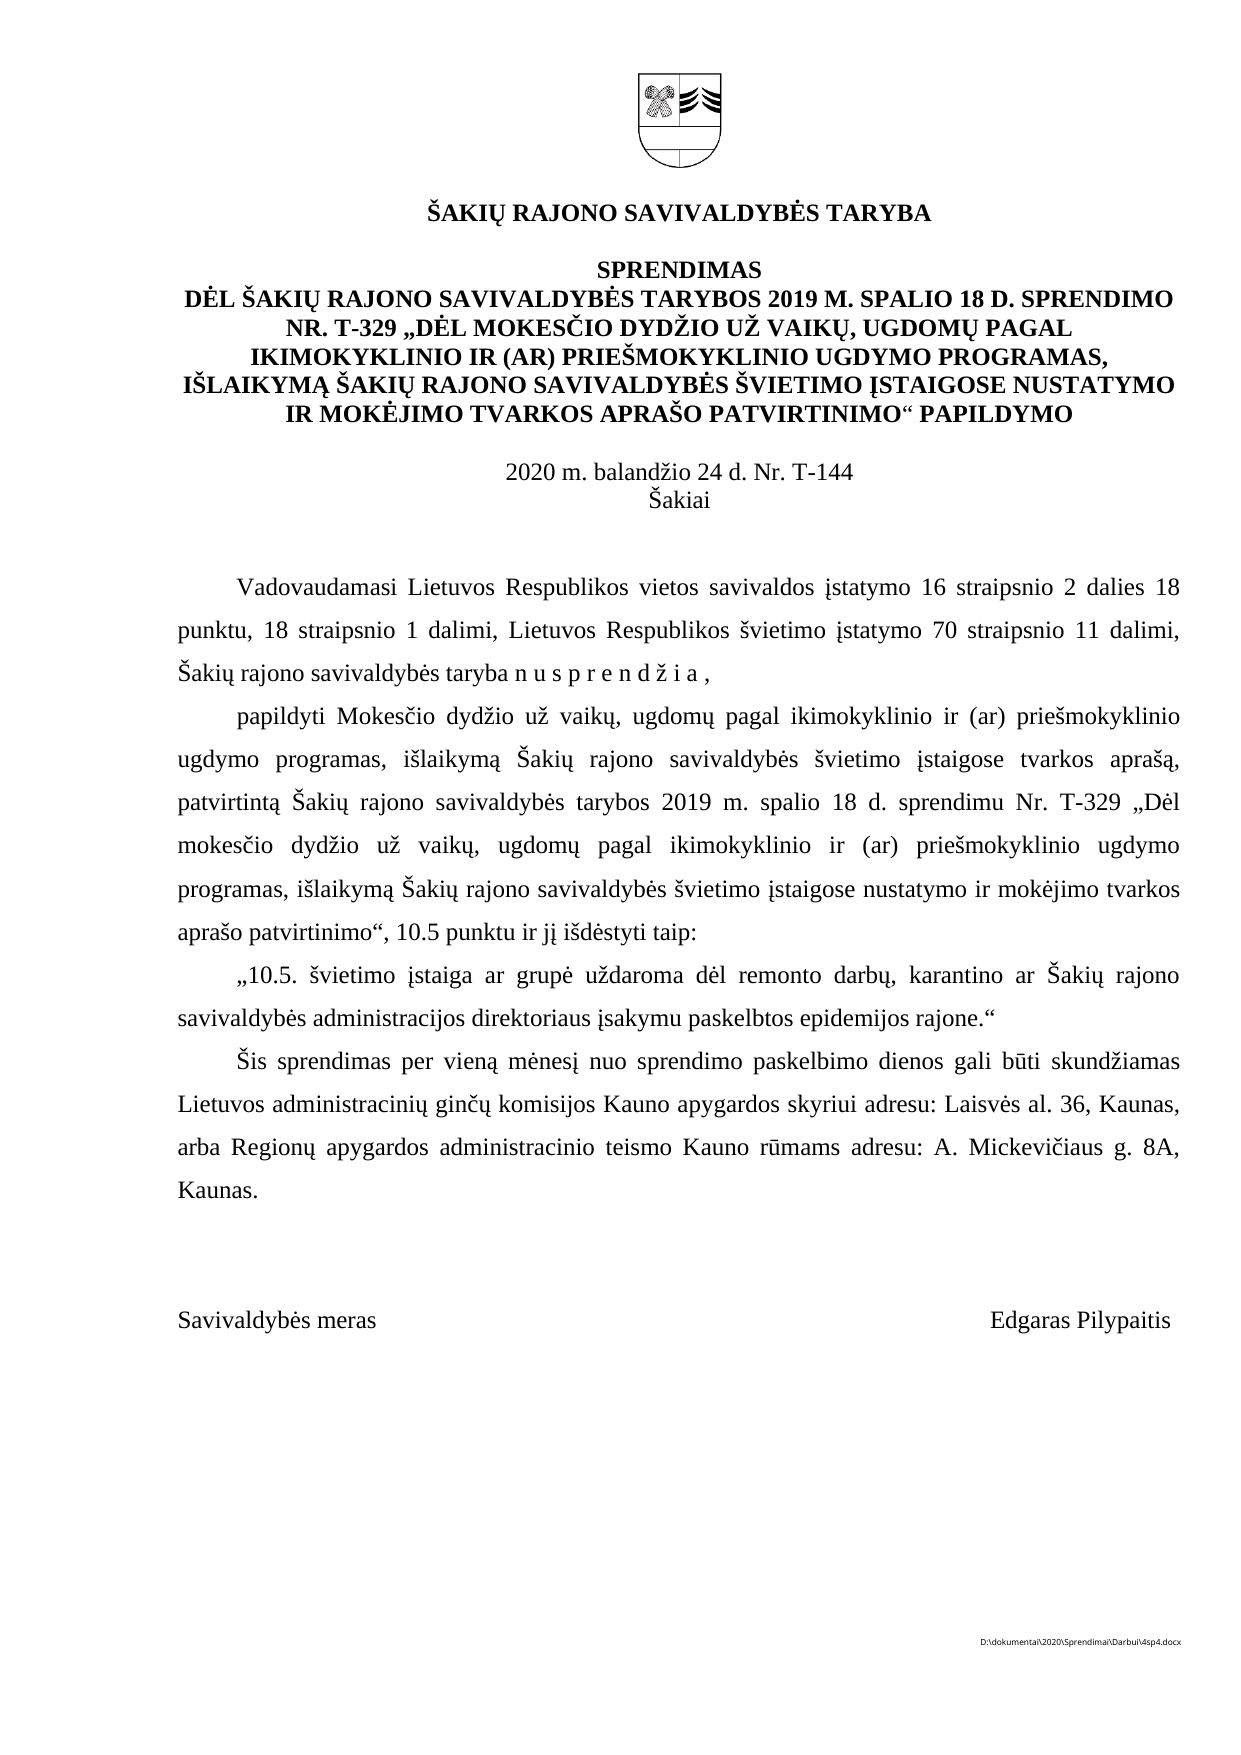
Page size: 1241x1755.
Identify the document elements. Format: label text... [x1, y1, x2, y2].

text Šakiai [177, 486, 1181, 514]
text Savivaldybės meras Edgaras Pilypaitis [177, 1305, 1181, 1334]
text ŠAKIŲ RAJONO SAVIVALDYBĖS TARYBA [177, 198, 1181, 227]
subtitle SPRENDIMAS [177, 256, 1181, 284]
text papildyti Mokesčio dydžio už vaikų, ugdomų pagal ikimokyklinio ir (ar) priešmokyklinio ugdymo programas, išlaikymą Šakių rajono savivaldybės švietimo įstaigose tvarkos aprašą, patvirtintą Šakių rajono savivaldybės tarybos 2019 m. spalio 18 d. sprendimu Nr. T-329 „Dėl mokesčio dydžio už vaikų, ugdomų pagal ikimokyklinio ir (ar) priešmokyklinio ugdymo programas, išlaikymą Šakių rajono savivaldybės švietimo įstaigose nustatymo ir mokėjimo tvarkos aprašo patvirtinimo“, 10.5 punktu ir jį išdėstyti taip: [177, 701, 1181, 946]
text Šis sprendimas per vieną mėnesį nuo sprendimo paskelbimo dienos gali būti skundžiamas Lietuvos administracinių ginčų komisijos Kauno apygardos skyriui adresu: Laisvės al. 36, Kaunas, arba Regionų apygardos administracinio teismo Kauno rūmams adresu: A. Mickevičiaus g. 8A, Kaunas. [177, 1046, 1181, 1204]
text DĖL ŠAKIŲ RAJONO SAVIVALDYBĖS TARYBOS 2019 M. SPALIO 18 D. SPRENDIMO NR. T-329 „DĖL MOKESČIO DYDŽIO UŽ VAIKŲ, UGDOMŲ PAGAL IKIMOKYKLINIO IR (AR) PRIEŠMOKYKLINIO UGDYMO PROGRAMAS, IŠLAIKYMĄ ŠAKIŲ RAJONO SAVIVALDYBĖS ŠVIETIMO ĮSTAIGOSE NUSTATYMO IR MOKĖJIMO TVARKOS APRAŠO PATVIRTINIMO“ PAPILDYMO [177, 284, 1181, 428]
text „10.5. švietimo įstaiga ar grupė uždaroma dėl remonto darbų, karantino ar Šakių rajono savivaldybės administracijos direktoriaus įsakymu paskelbtos epidemijos rajone.“ [177, 960, 1181, 1032]
text 2020 m. balandžio 24 d. Nr. T-144 [177, 457, 1181, 486]
text Vadovaudamasi Lietuvos Respublikos vietos savivaldos įstatymo 16 straipsnio 2 dalies 18 punktu, 18 straipsnio 1 dalimi, Lietuvos Respublikos švietimo įstatymo 70 straipsnio 11 dalimi, Šakių rajono savivaldybės taryba nusprendžia, [177, 572, 1181, 687]
